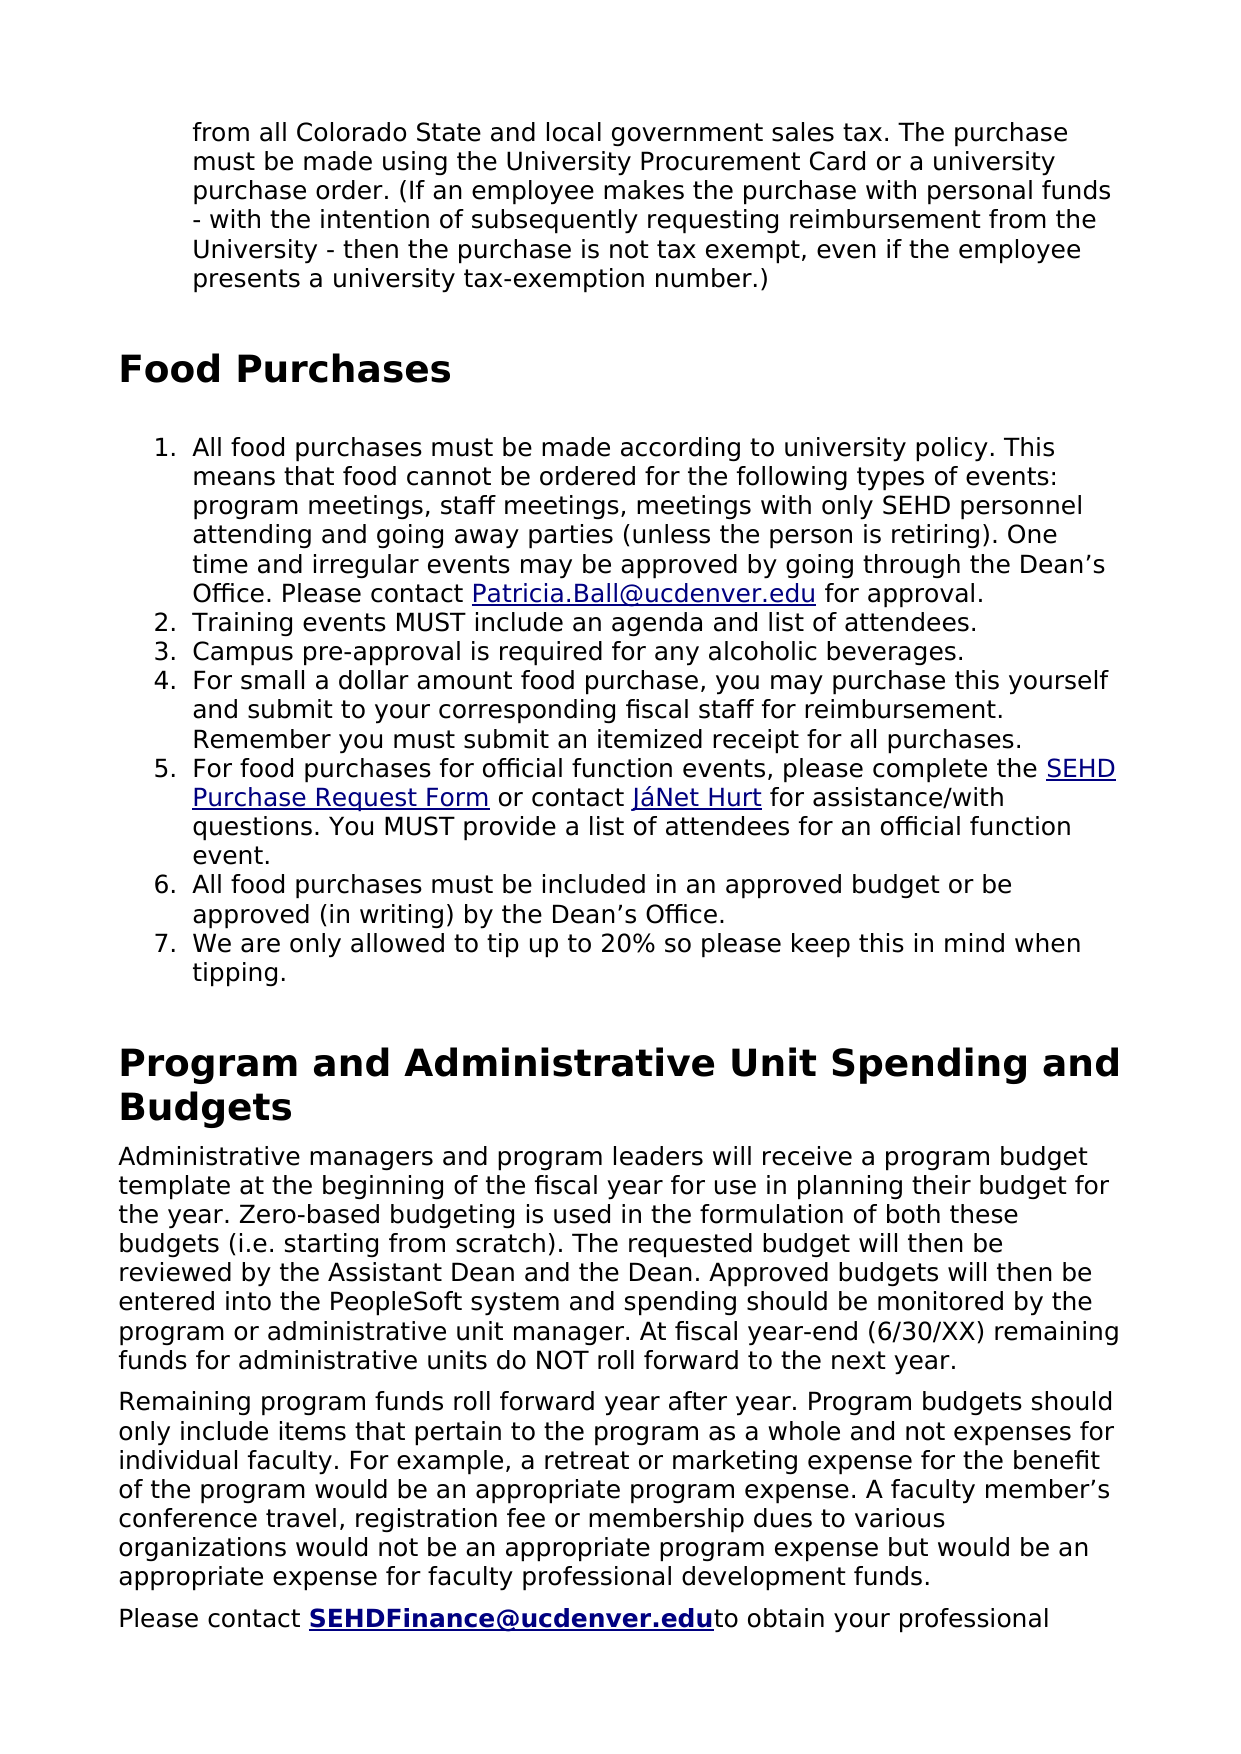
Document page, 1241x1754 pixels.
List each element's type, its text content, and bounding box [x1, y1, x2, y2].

list For small a dollar amount food purchase, you may purchase this yourself and submit to your corresponding fiscal staff for reimbursement. Remember you must submit an itemized receipt for all purchases. [177, 667, 1122, 754]
subtitle Food Purchases [118, 348, 1122, 391]
list We are only allowed to tip up to 20% so please keep this in mind when tipping. [177, 929, 1122, 987]
list Campus pre-approval is required for any alcoholic beverages. [177, 637, 1122, 667]
list All food purchases must be included in an approved budget or be approved (in writing) by the Dean’s Office. [177, 871, 1122, 929]
subtitle Program and Administrative Unit Spending and Budgets [118, 1042, 1122, 1129]
list For food purchases for official function events, please complete the SEHD Purchase Request Form or contact JáNet Hurt for assistance/with questions. You MUST provide a list of attendees for an official function event. [177, 754, 1122, 871]
text Remaining program funds roll forward year after year. Program budgets should only include items that pertain to the program as a whole and not expenses for individual faculty. For example, a retreat or marketing expense for the benefit of the program would be an appropriate program expense. A faculty member’s conference travel, registration fee or membership dues to various organizations would not be an appropriate program expense but would be an appropriate expense for faculty professional development funds. [118, 1387, 1122, 1592]
text Administrative managers and program leaders will receive a program budget template at the beginning of the fiscal year for use in planning their budget for the year. Zero-based budgeting is used in the formulation of both these budgets (i.e. starting from scratch). The requested budget will then be reviewed by the Assistant Dean and the Dean. Approved budgets will then be entered into the PeopleSoft system and spending should be monitored by the program or administrative unit manager. At fiscal year-end (6/30/XX) remaining funds for administrative units do NOT roll forward to the next year. [118, 1142, 1122, 1375]
list from all Colorado State and local government sales tax. The purchase must be made using the University Procurement Card or a university purchase order. (If an employee makes the purchase with personal funds - with the intention of subsequently requesting reimbursement from the University - then the purchase is not tax exempt, even if the employee presents a university tax-exemption number.) [177, 118, 1122, 293]
text Please contact SEHDFinance@ucdenver.eduto obtain your professional [118, 1604, 1122, 1633]
list Training events MUST include an agenda and list of attendees. [177, 608, 1122, 637]
list All food purchases must be made according to university policy. This means that food cannot be ordered for the following types of events: program meetings, staff meetings, meetings with only SEHD personnel attending and going away parties (unless the person is retiring). One time and irregular events may be approved by going through the Dean’s Office. Please contact Patricia.Ball@ucdenver.edu for approval. [177, 433, 1122, 608]
